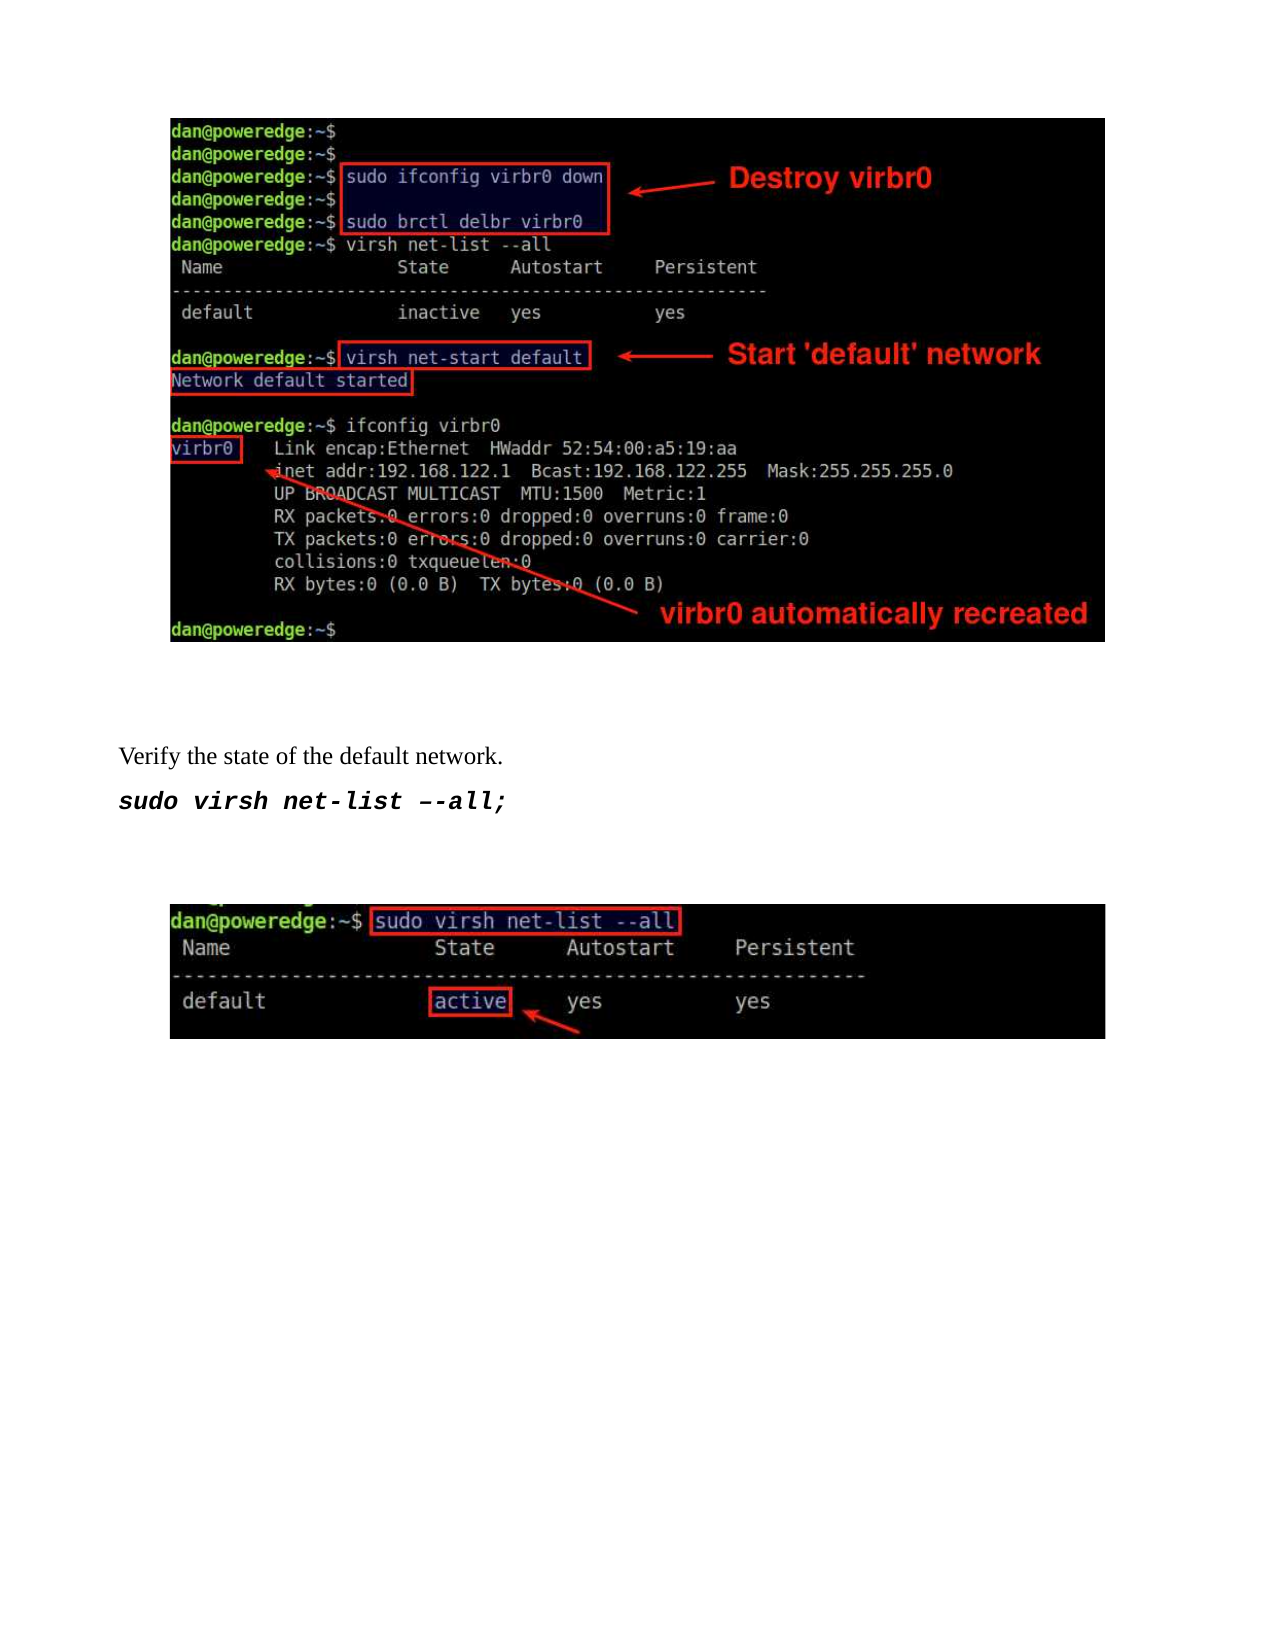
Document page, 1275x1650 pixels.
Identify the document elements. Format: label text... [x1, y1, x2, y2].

picture [169, 904, 1106, 1039]
picture [170, 118, 1105, 642]
text Verify the state of the default network. [118, 741, 1157, 769]
text sudo virsh net-list –-all; [118, 788, 1157, 817]
